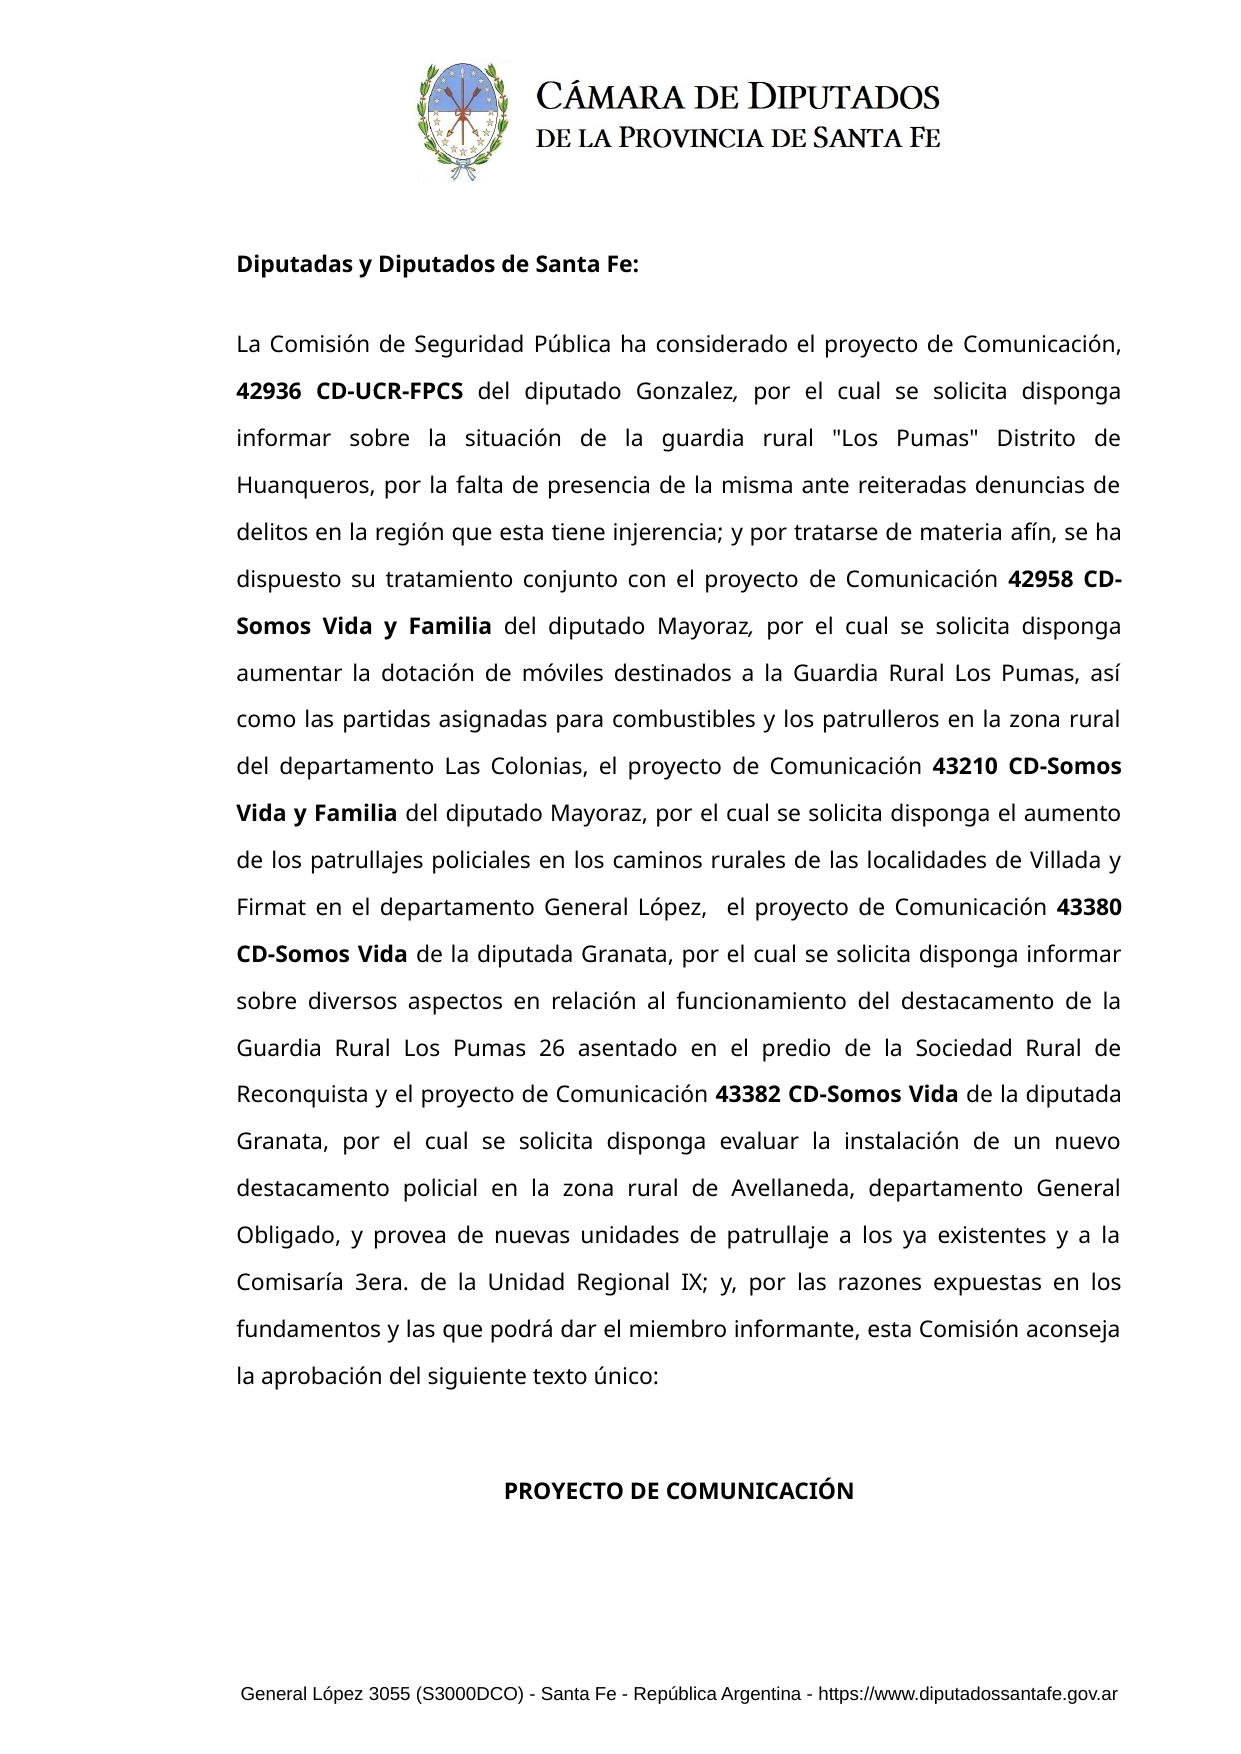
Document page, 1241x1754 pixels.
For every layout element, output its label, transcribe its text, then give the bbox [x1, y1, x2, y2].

text PROYECTO DE COMUNICACIÓN [236, 1475, 1122, 1506]
text Diputadas y Diputados de Santa Fe: [236, 248, 1122, 279]
text La Comisión de Seguridad Pública ha considerado el proyecto de Comunicación, 42936 CD-UCR-FPCS del diputado Gonzalez, por el cual se solicita disponga informar sobre la situación de la guardia rural "Los Pumas" Distrito de Huanqueros, por la falta de presencia de la misma ante reiteradas denuncias de delitos en la región que esta tiene injerencia; y por tratarse de materia afín, se ha dispuesto su tratamiento conjunto con el proyecto de Comunicación 42958 CD-Somos Vida y Familia del diputado Mayoraz, por el cual se solicita disponga aumentar la dotación de móviles destinados a la Guardia Rural Los Pumas, así como las partidas asignadas para combustibles y los patrulleros en la zona rural del departamento Las Colonias, el proyecto de Comunicación 43210 CD-Somos Vida y Familia del diputado Mayoraz, por el cual se solicita disponga el aumento de los patrullajes policiales en los caminos rurales de las localidades de Villada y Firmat en el departamento General López, el proyecto de Comunicación 43380 CD-Somos Vida de la diputada Granata, por el cual se solicita disponga informar sobre diversos aspectos en relación al funcionamiento del destacamento de la Guardia Rural Los Pumas 26 asentado en el predio de la Sociedad Rural de Reconquista y el proyecto de Comunicación 43382 CD-Somos Vida de la diputada Granata, por el cual se solicita disponga evaluar la instalación de un nuevo destacamento policial en la zona rural de Avellaneda, departamento General Obligado, y provea de nuevas unidades de patrullaje a los ya existentes y a la Comisaría 3era. de la Unidad Regional IX; y, por las razones expuestas en los fundamentos y las que podrá dar el miembro informante, esta Comisión aconseja la aprobación del siguiente texto único: [236, 328, 1122, 1391]
picture [413, 59, 945, 183]
